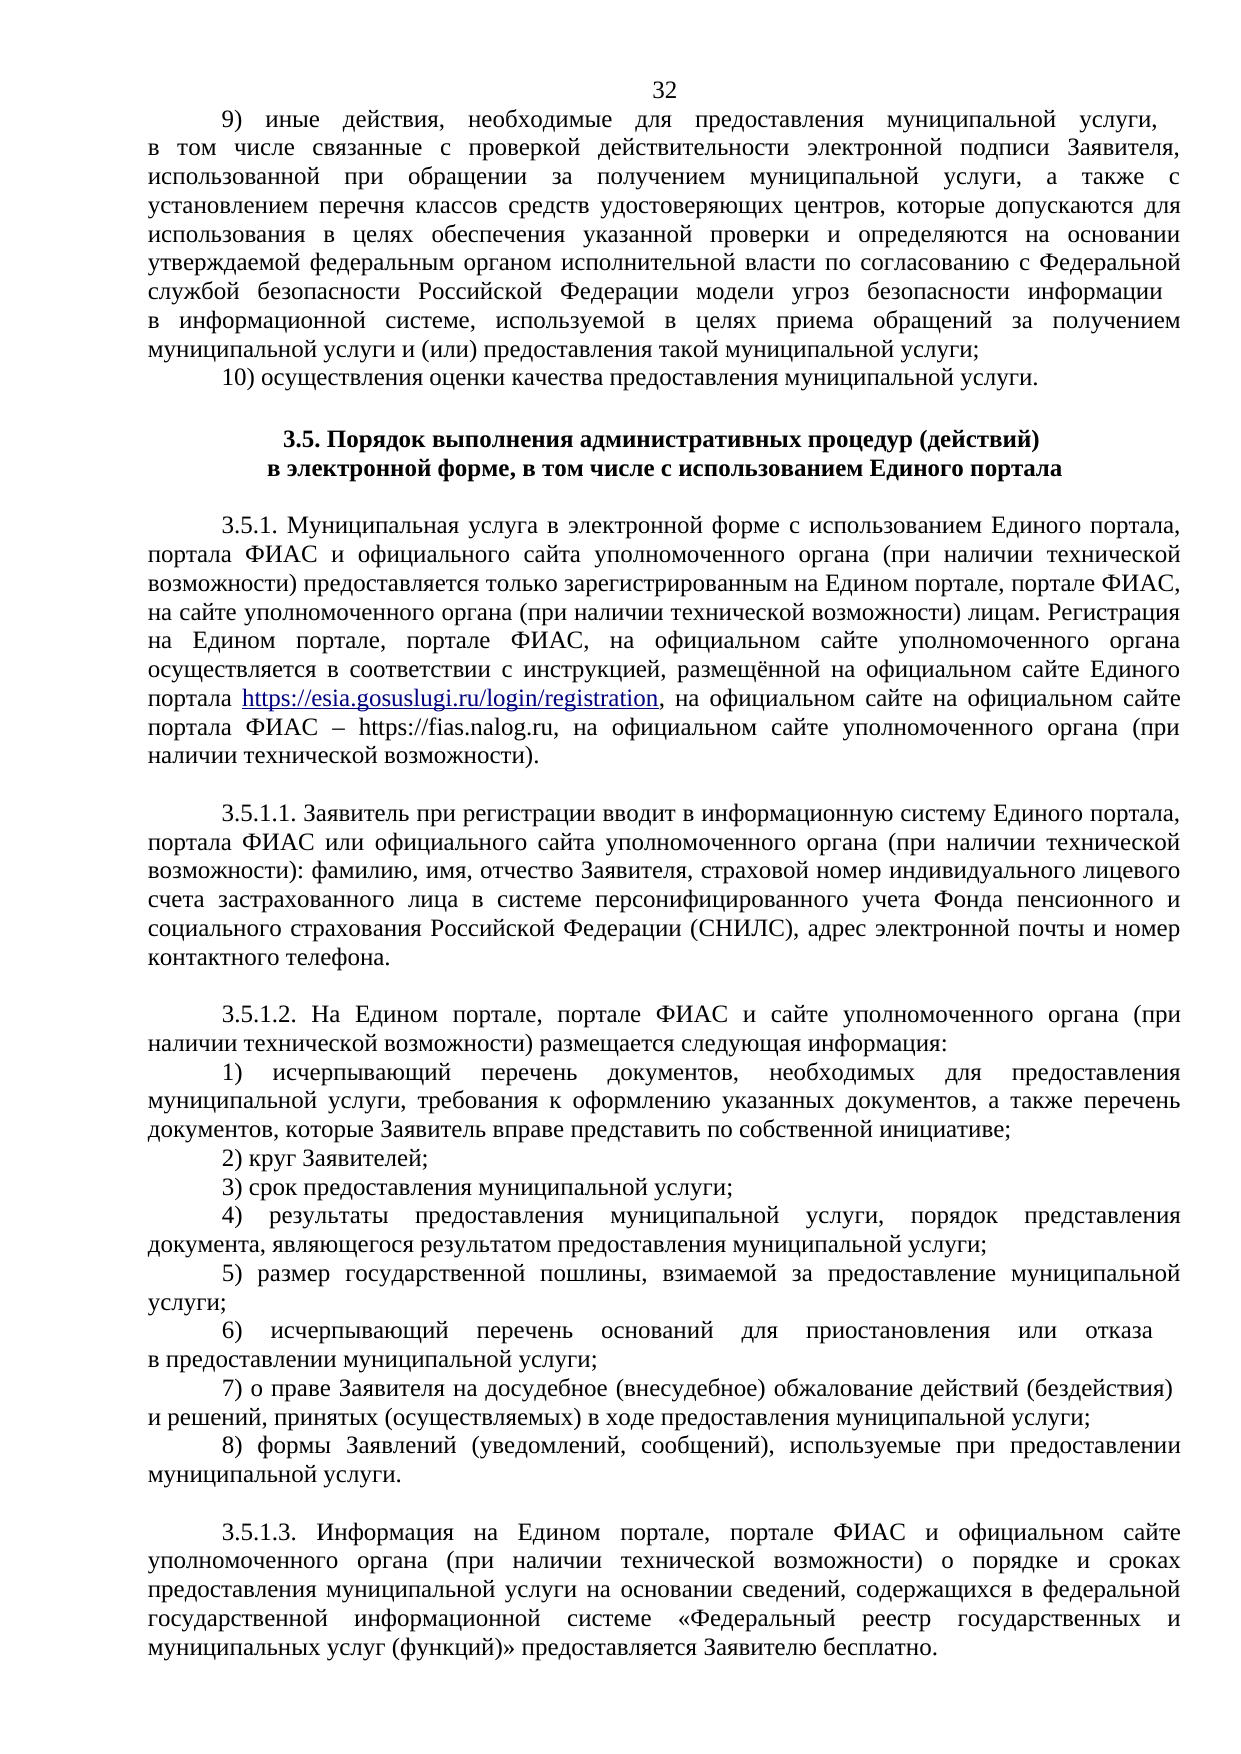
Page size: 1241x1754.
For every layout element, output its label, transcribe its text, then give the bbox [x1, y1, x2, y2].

subtitle 3.5. Порядок выполнения административных процедур (действий) в электронной форме, в том числе с использованием Единого портала [148, 424, 1181, 482]
text 10) осуществления оценки качества предоставления муниципальной услуги. [148, 362, 1181, 391]
text 4) результаты предоставления муниципальной услуги, порядок представления документа, являющегося результатом предоставления муниципальной услуги; [148, 1200, 1181, 1258]
text 5) размер государственной пошлины, взимаемой за предоставление муниципальной услуги; [148, 1258, 1181, 1315]
text 3.5.1. Муниципальная услуга в электронной форме с использованием Единого портала, портала ФИАС и официального сайта уполномоченного органа (при наличии технической возможности) предоставляется только зарегистрированным на Едином портале, портале ФИАС, на сайте уполномоченного органа (при наличии технической возможности) лицам. Регистрация на Едином портале, портале ФИАС, на официальном сайте уполномоченного органа осуществляется в соответствии с инструкцией, размещённой на официальном сайте Единого портала https://esia.gosuslugi.ru/login/registration, на официальном сайте на официальном сайте портала ФИАС – https://fias.nalog.ru, на официальном сайте уполномоченного органа (при наличии технической возможности). [148, 510, 1181, 769]
text 3.5.1.2. На Едином портале, портале ФИАС и сайте уполномоченного органа (при наличии технической возможности) размещается следующая информация: [148, 999, 1181, 1057]
text 3.5.1.3. Информация на Едином портале, портале ФИАС и официальном сайте уполномоченного органа (при наличии технической возможности) о порядке и сроках предоставления муниципальной услуги на основании сведений, содержащихся в федеральной государственной информационной системе «Федеральный реестр государственных и муниципальных услуг (функций)» предоставляется Заявителю бесплатно. [148, 1517, 1181, 1660]
text 8) формы Заявлений (уведомлений, сообщений), используемые при предоставлении муниципальной услуги. [148, 1430, 1181, 1488]
text 3) срок предоставления муниципальной услуги; [148, 1172, 1181, 1200]
text 9) иные действия, необходимые для предоставления муниципальной услуги, в том числе связанные с проверкой действительности электронной подписи Заявителя, использованной при обращении за получением муниципальной услуги, а также с установлением перечня классов средств удостоверяющих центров, которые допускаются для использования в целях обеспечения указанной проверки и определяются на основании утверждаемой федеральным органом исполнительной власти по согласованию с Федеральной службой безопасности Российской Федерации модели угроз безопасности информации в информационной системе, используемой в целях приема обращений за получением муниципальной услуги и (или) предоставления такой муниципальной услуги; [148, 104, 1181, 362]
text 6) исчерпывающий перечень оснований для приостановления или отказа в предоставлении муниципальной услуги; [148, 1315, 1181, 1373]
text 1) исчерпывающий перечень документов, необходимых для предоставления муниципальной услуги, требования к оформлению указанных документов, а также перечень документов, которые Заявитель вправе представить по собственной инициативе; [148, 1057, 1181, 1143]
text 2) круг Заявителей; [148, 1143, 1181, 1172]
text 7) о праве Заявителя на досудебное (внесудебное) обжалование действий (бездействия) и решений, принятых (осуществляемых) в ходе предоставления муниципальной услуги; [148, 1373, 1181, 1430]
text 3.5.1.1. Заявитель при регистрации вводит в информационную систему Единого портала, портала ФИАС или официального сайта уполномоченного органа (при наличии технической возможности): фамилию, имя, отчество Заявителя, страховой номер индивидуального лицевого счета застрахованного лица в системе персонифицированного учета Фонда пенсионного и социального страхования Российской Федерации (СНИЛС), адрес электронной почты и номер контактного телефона. [148, 798, 1181, 970]
